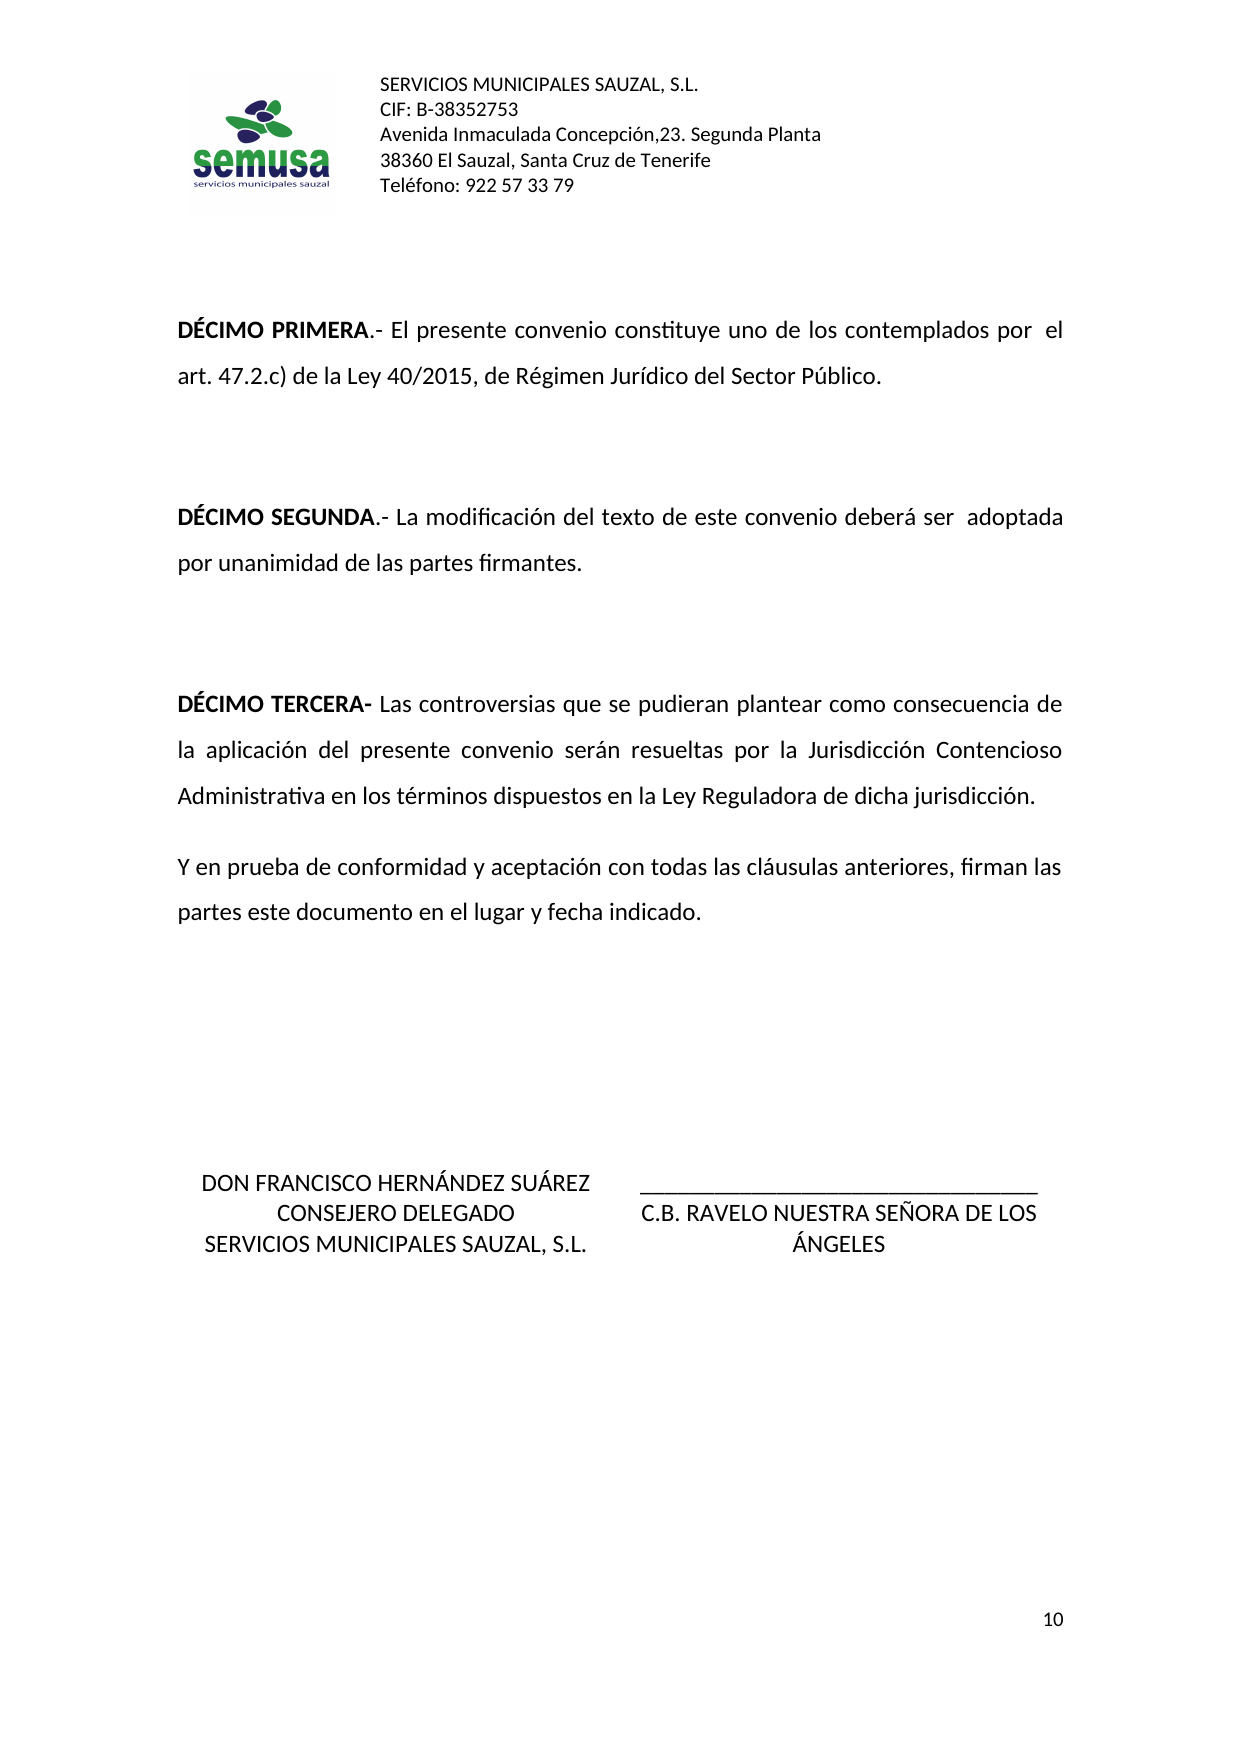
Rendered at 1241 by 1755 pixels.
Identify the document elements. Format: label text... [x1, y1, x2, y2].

table_header ________________________________ C.B. RAVELO NUESTRA SEÑORA DE LOS ÁNGELES [614, 1167, 1063, 1258]
text DÉCIMO TERCERA- Las controversias que se pudieran plantear como consecuencia de la aplicación del presente convenio serán resueltas por la Jurisdicción Contencioso Administrativa en los términos dispuestos en la Ley Reguladora de dicha jurisdicción. [177, 688, 1063, 810]
table_header DON FRANCISCO HERNÁNDEZ SUÁREZ CONSEJERO DELEGADO SERVICIOS MUNICIPALES SAUZAL, S.L. [177, 1167, 614, 1258]
text Y en prueba de conformidad y aceptación con todas las cláusulas anteriores, firman las partes este documento en el lugar y fecha indicado. [177, 851, 1063, 927]
text DÉCIMO PRIMERA.- El presente convenio constituye uno de los contemplados por el art. 47.2.c) de la Ley 40/2015, de Régimen Jurídico del Sector Público. [177, 314, 1063, 390]
text DÉCIMO SEGUNDA.- La modificación del texto de este convenio deberá ser adoptada por unanimidad de las partes firmantes. [177, 501, 1063, 577]
